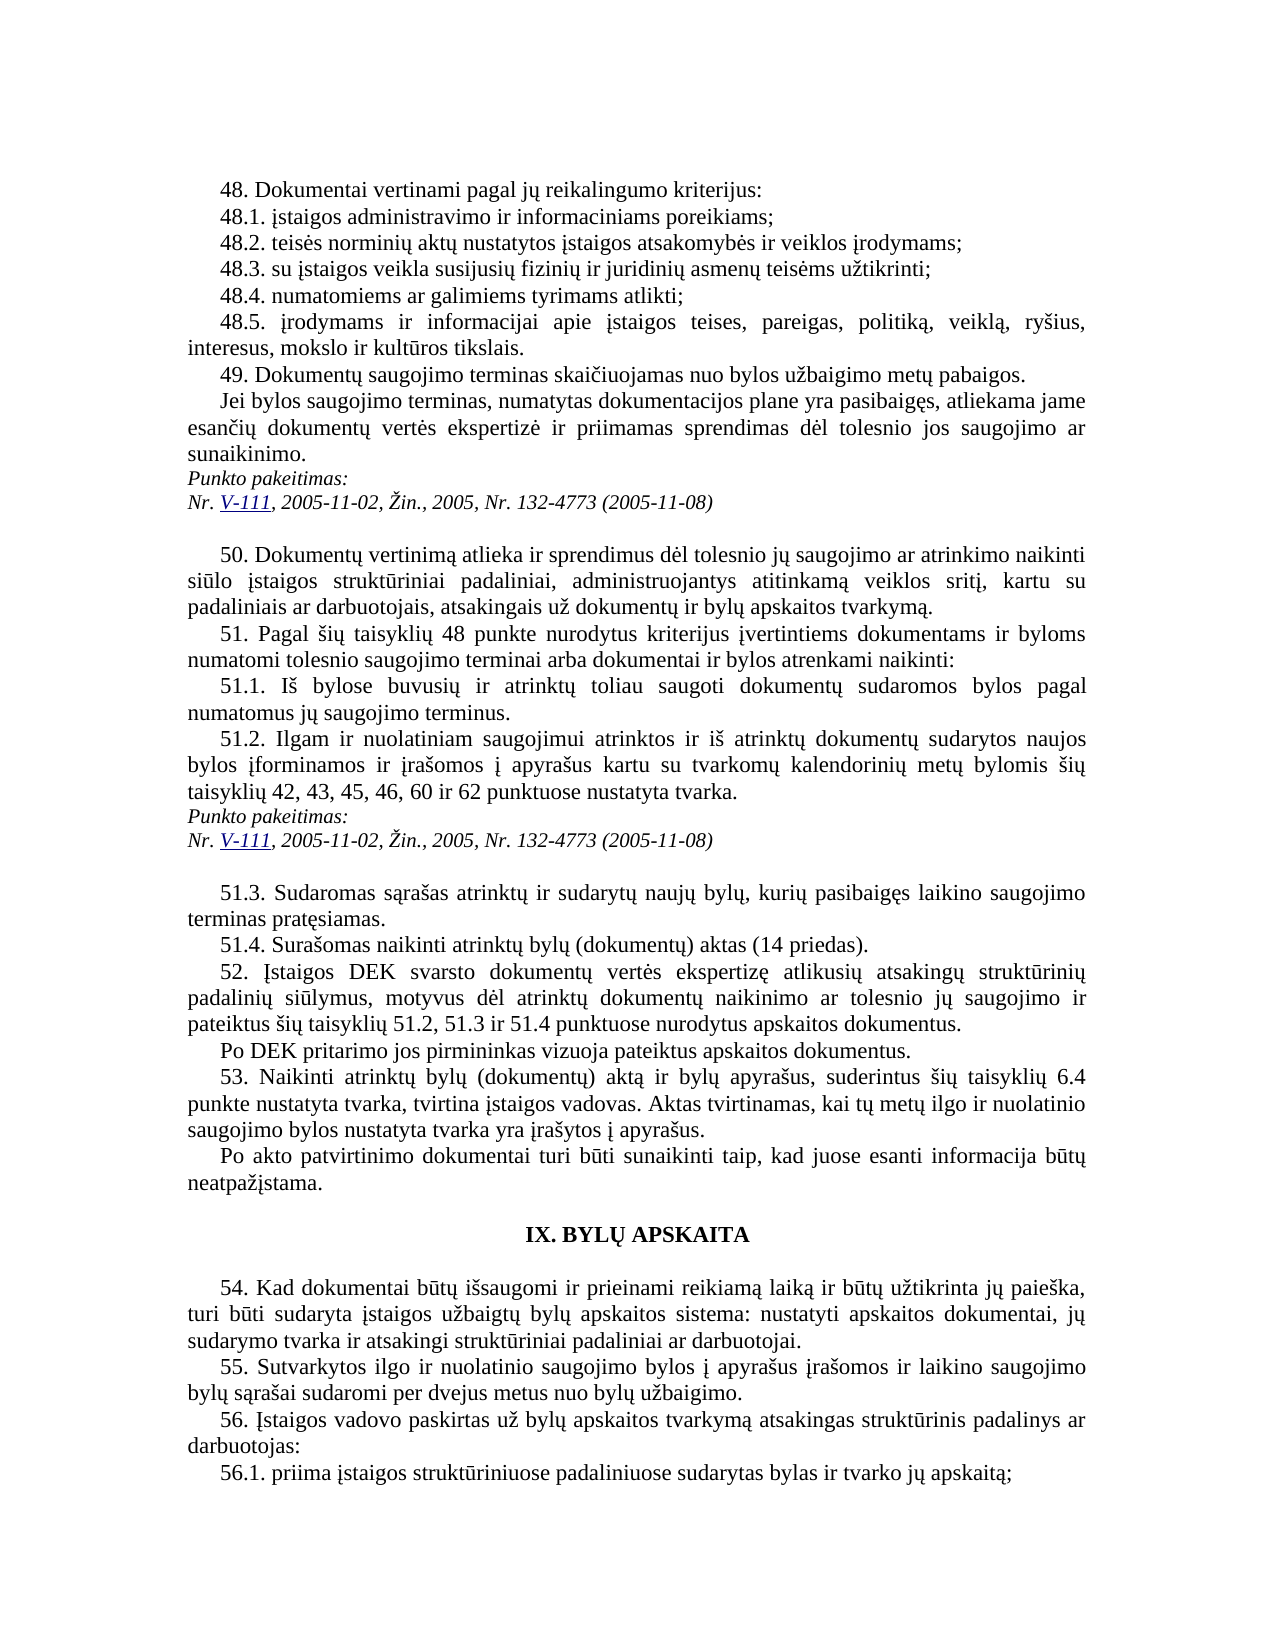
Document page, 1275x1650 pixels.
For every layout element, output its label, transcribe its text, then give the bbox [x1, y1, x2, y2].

text Punkto pakeitimas: [187, 466, 1087, 490]
text 55. Sutvarkytos ilgo ir nuolatinio saugojimo bylos į apyrašus įrašomos ir laikino saugojimo bylų sąrašai sudaromi per dvejus metus nuo bylų užbaigimo. [187, 1353, 1087, 1406]
text 48.1. įstaigos administravimo ir informaciniams poreikiams; [187, 203, 1087, 229]
text 51.2. Ilgam ir nuolatiniam saugojimui atrinktos ir iš atrinktų dokumentų sudarytos naujos bylos įforminamos ir įrašomos į apyrašus kartu su tvarkomų kalendorinių metų bylomis šių taisyklių 42, 43, 45, 46, 60 ir 62 punktuose nustatyta tvarka. [187, 725, 1087, 804]
text 48.3. su įstaigos veikla susijusių fizinių ir juridinių asmenų teisėms užtikrinti; [187, 255, 1087, 282]
text 48.5. įrodymams ir informacijai apie įstaigos teises, pareigas, politiką, veiklą, ryšius, interesus, mokslo ir kultūros tikslais. [187, 308, 1087, 361]
text Jei bylos saugojimo terminas, numatytas dokumentacijos plane yra pasibaigęs, atliekama jame esančių dokumentų vertės ekspertizė ir priimamas sprendimas dėl tolesnio jos saugojimo ar sunaikinimo. [187, 387, 1087, 466]
text 52. Įstaigos DEK svarsto dokumentų vertės ekspertizę atlikusių atsakingų struktūrinių padalinių siūlymus, motyvus dėl atrinktų dokumentų naikinimo ar tolesnio jų saugojimo ir pateiktus šių taisyklių 51.2, 51.3 ir 51.4 punktuose nurodytus apskaitos dokumentus. [187, 958, 1087, 1037]
text 54. Kad dokumentai būtų išsaugomi ir prieinami reikiamą laiką ir būtų užtikrinta jų paieška, turi būti sudaryta įstaigos užbaigtų bylų apskaitos sistema: nustatyti apskaitos dokumentai, jų sudarymo tvarka ir atsakingi struktūriniai padaliniai ar darbuotojai. [187, 1274, 1087, 1353]
text 51.1. Iš bylose buvusių ir atrinktų toliau saugoti dokumentų sudaromos bylos pagal numatomus jų saugojimo terminus. [187, 672, 1087, 725]
text 51.3. Sudaromas sąrašas atrinktų ir sudarytų naujų bylų, kurių pasibaigęs laikino saugojimo terminas pratęsiamas. [187, 879, 1087, 931]
text IX. BYLŲ APSKAITA [187, 1221, 1087, 1248]
text 53. Naikinti atrinktų bylų (dokumentų) aktą ir bylų apyrašus, suderintus šių taisyklių 6.4 punkte nustatyta tvarka, tvirtina įstaigos vadovas. Aktas tvirtinamas, kai tų metų ilgo ir nuolatinio saugojimo bylos nustatyta tvarka yra įrašytos į apyrašus. [187, 1063, 1087, 1142]
text 48.2. teisės norminių aktų nustatytos įstaigos atsakomybės ir veiklos įrodymams; [187, 229, 1087, 255]
text Nr. V-111, 2005-11-02, Žin., 2005, Nr. 132-4773 (2005-11-08) [187, 828, 1087, 852]
text Punkto pakeitimas: [187, 804, 1087, 828]
text 48.4. numatomiems ar galimiems tyrimams atlikti; [187, 282, 1087, 308]
text 50. Dokumentų vertinimą atlieka ir sprendimus dėl tolesnio jų saugojimo ar atrinkimo naikinti siūlo įstaigos struktūriniai padaliniai, administruojantys atitinkamą veiklos sritį, kartu su padaliniais ar darbuotojais, atsakingais už dokumentų ir bylų apskaitos tvarkymą. [187, 541, 1087, 620]
text Po akto patvirtinimo dokumentai turi būti sunaikinti taip, kad juose esanti informacija būtų neatpažįstama. [187, 1142, 1087, 1195]
text Nr. V-111, 2005-11-02, Žin., 2005, Nr. 132-4773 (2005-11-08) [187, 490, 1087, 514]
text 51.4. Surašomas naikinti atrinktų bylų (dokumentų) aktas (14 priedas). [187, 931, 1087, 958]
text Po DEK pritarimo jos pirmininkas vizuoja pateiktus apskaitos dokumentus. [187, 1037, 1087, 1063]
text 51. Pagal šių taisyklių 48 punkte nurodytus kriterijus įvertintiems dokumentams ir byloms numatomi tolesnio saugojimo terminai arba dokumentai ir bylos atrenkami naikinti: [187, 620, 1087, 672]
text 49. Dokumentų saugojimo terminas skaičiuojamas nuo bylos užbaigimo metų pabaigos. [187, 361, 1087, 387]
text 48. Dokumentai vertinami pagal jų reikalingumo kriterijus: [187, 176, 1087, 203]
text 56. Įstaigos vadovo paskirtas už bylų apskaitos tvarkymą atsakingas struktūrinis padalinys ar darbuotojas: [187, 1406, 1087, 1458]
text 56.1. priima įstaigos struktūriniuose padaliniuose sudarytas bylas ir tvarko jų apskaitą; [187, 1458, 1087, 1485]
